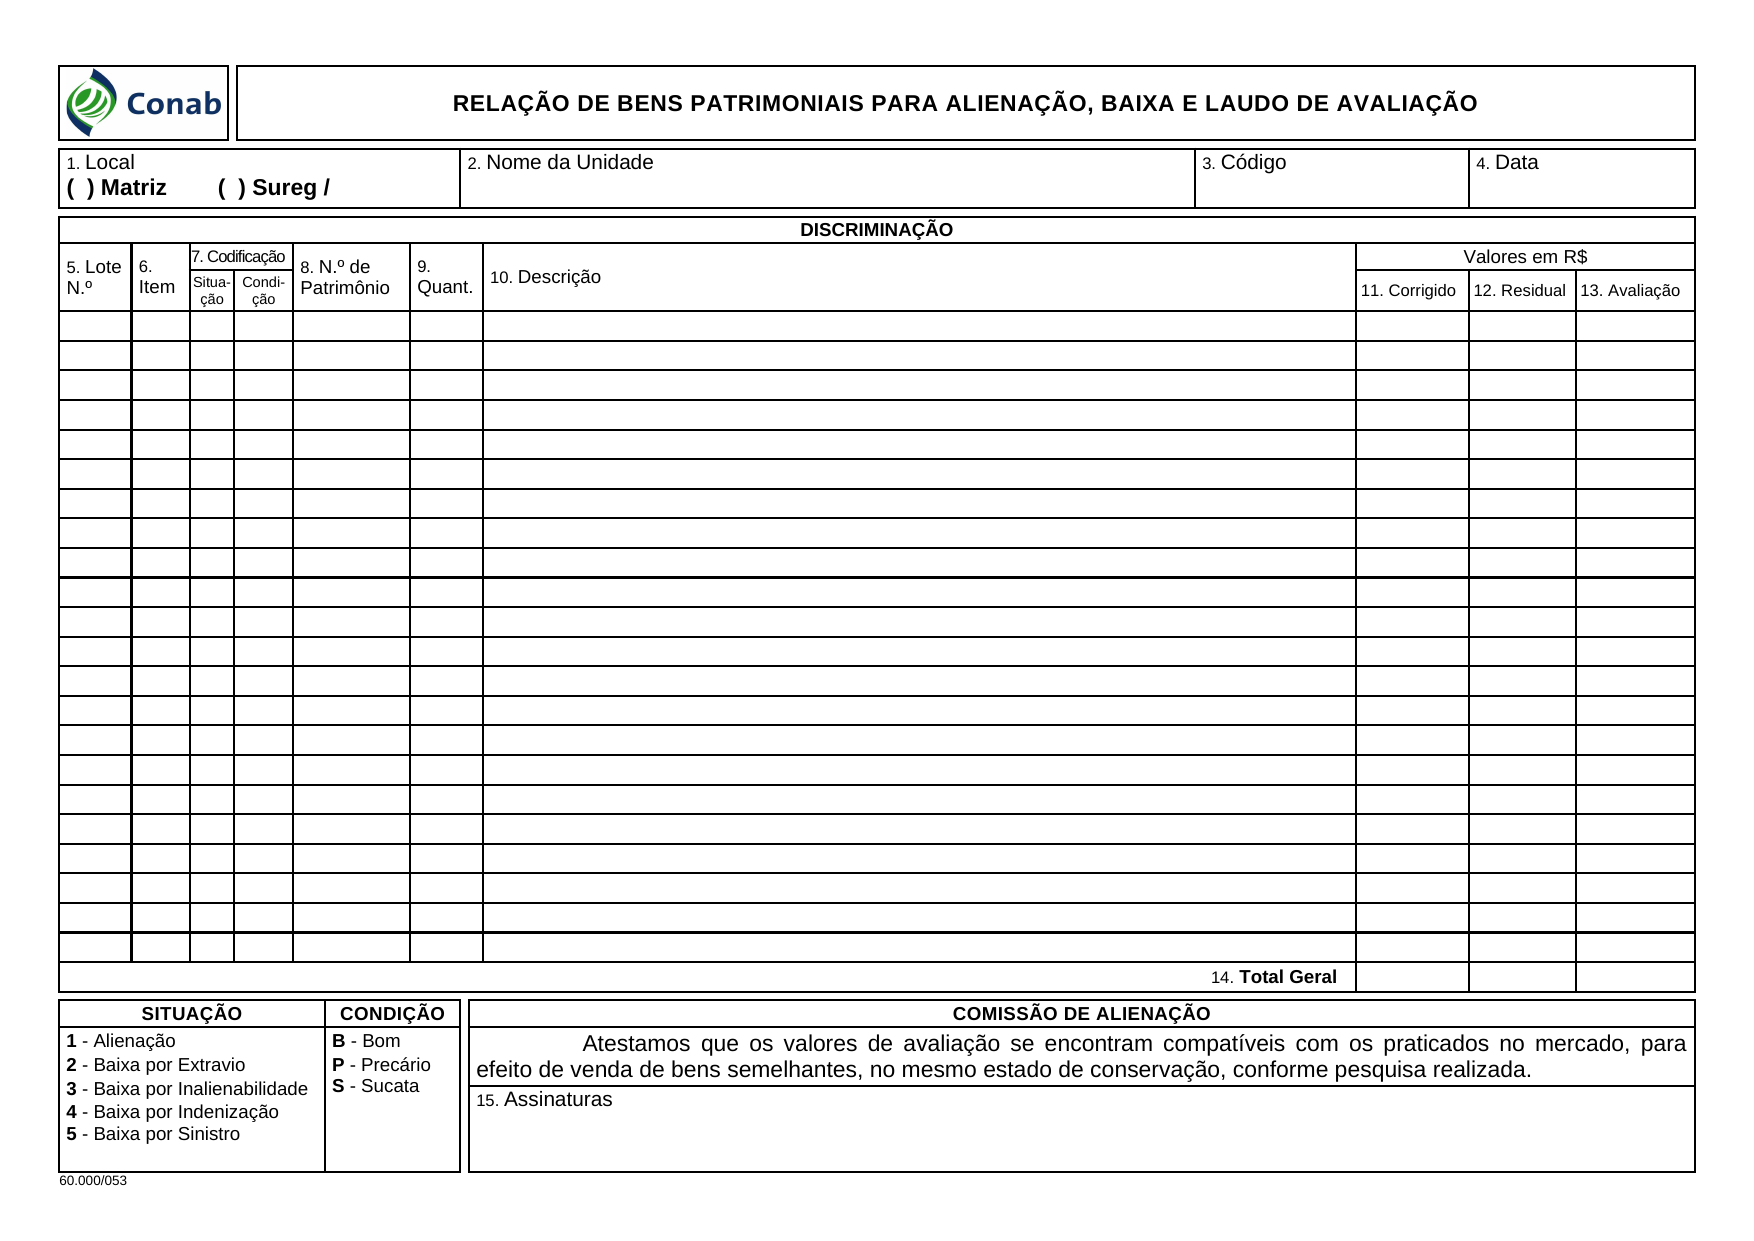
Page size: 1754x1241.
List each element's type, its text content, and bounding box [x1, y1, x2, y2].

table_cell [133, 608, 189, 636]
table_cell [484, 579, 1355, 606]
table_cell [1577, 519, 1694, 547]
table_cell [484, 608, 1355, 636]
table_cell [1577, 579, 1694, 606]
table_cell [484, 401, 1355, 428]
table_cell [1357, 667, 1468, 695]
table_cell [1577, 963, 1694, 991]
table_cell [60, 904, 130, 931]
table_cell [411, 845, 482, 872]
table_cell [1357, 312, 1468, 340]
table_cell [411, 312, 482, 340]
table_cell 3. Código [1196, 150, 1468, 207]
table_cell [235, 874, 292, 902]
table_cell [60, 490, 130, 517]
table_cell [133, 697, 189, 724]
table_cell 1 - Alienação 2 - Baixa por Extravio 3 - Baixa por Inalienabilidade 4 - Baixa por Indenização 5 - Baixa por Sinistro [60, 1028, 324, 1171]
table_cell [235, 934, 292, 961]
table_cell [191, 608, 233, 636]
table_cell [1577, 371, 1694, 399]
table_cell [191, 519, 233, 547]
table_cell [1577, 312, 1694, 340]
table_cell [60, 638, 130, 665]
table_cell [294, 638, 409, 665]
table_cell [1577, 815, 1694, 843]
table_cell [1470, 874, 1575, 902]
table_cell [133, 726, 189, 754]
table_cell SITUAÇÃO [60, 1001, 324, 1026]
table_cell [60, 519, 130, 547]
table_cell [59, 209, 1694, 216]
table_cell [411, 726, 482, 754]
table_cell [1577, 342, 1694, 369]
table_cell Situa- ção [191, 271, 233, 310]
table_cell [294, 786, 409, 813]
table_cell [191, 401, 233, 428]
table_cell [484, 726, 1355, 754]
table_cell [294, 608, 409, 636]
table_cell [1357, 371, 1468, 399]
table_cell [60, 371, 130, 399]
table_cell [60, 342, 130, 369]
text 60.000/053 [59, 1173, 1695, 1188]
table_cell [1470, 549, 1575, 576]
table_cell [484, 904, 1355, 931]
table_cell [1577, 874, 1694, 902]
table_cell [133, 579, 189, 606]
table_cell [133, 815, 189, 843]
table_cell [294, 697, 409, 724]
table_cell [133, 460, 189, 488]
table_cell [294, 460, 409, 488]
table_cell [235, 460, 292, 488]
picture [66, 68, 221, 137]
table_cell [235, 371, 292, 399]
table_cell [1577, 904, 1694, 931]
table_cell [461, 999, 468, 1026]
table_cell [461, 1026, 468, 1085]
table_cell [133, 519, 189, 547]
table_cell [60, 401, 130, 428]
table_cell [484, 845, 1355, 872]
table_cell [191, 371, 233, 399]
table_cell [133, 874, 189, 902]
table_cell [133, 371, 189, 399]
table_cell [484, 371, 1355, 399]
table_header [229, 65, 236, 139]
table_cell [1577, 638, 1694, 665]
table_cell [1470, 342, 1575, 369]
table_header [60, 67, 227, 139]
table_cell [191, 549, 233, 576]
table_cell [294, 904, 409, 931]
table_cell [484, 490, 1355, 517]
table_cell [1577, 608, 1694, 636]
table_cell [191, 874, 233, 902]
table_cell [60, 460, 130, 488]
table_cell [411, 342, 482, 369]
table_cell [1357, 815, 1468, 843]
table_cell [191, 460, 233, 488]
table_cell [1577, 401, 1694, 428]
table_cell 2. Nome da Unidade [461, 150, 1194, 207]
table_cell [484, 549, 1355, 576]
table_cell [1470, 667, 1575, 695]
table_cell [294, 815, 409, 843]
table_cell [1357, 963, 1468, 991]
table_cell [1357, 845, 1468, 872]
table_cell [294, 312, 409, 340]
table_cell [191, 934, 233, 961]
table_cell [411, 874, 482, 902]
table_cell [294, 401, 409, 428]
table_cell [133, 342, 189, 369]
table_cell [1577, 786, 1694, 813]
table_cell [1357, 934, 1468, 961]
table_cell [60, 845, 130, 872]
table_cell [1470, 608, 1575, 636]
table_cell [60, 579, 130, 606]
table_cell [1357, 519, 1468, 547]
table_cell [133, 638, 189, 665]
table_cell [1357, 697, 1468, 724]
table_cell 4. Data [1470, 150, 1694, 207]
table_cell [133, 401, 189, 428]
table_cell [1357, 342, 1468, 369]
table_cell [1577, 549, 1694, 576]
table_cell [1470, 756, 1575, 783]
table_cell [235, 904, 292, 931]
table_cell [60, 934, 130, 961]
table_cell 12. Residual [1470, 271, 1575, 310]
table_cell [1577, 697, 1694, 724]
table_cell [1470, 519, 1575, 547]
table_cell [235, 519, 292, 547]
table_cell 11. Corrigido [1357, 271, 1468, 310]
table_cell [60, 726, 130, 754]
table_cell [191, 726, 233, 754]
table_cell [191, 667, 233, 695]
table_cell [235, 490, 292, 517]
table_cell [484, 342, 1355, 369]
table_cell [484, 697, 1355, 724]
table_cell [1357, 431, 1468, 458]
table_cell [411, 756, 482, 783]
table_cell Valores em R$ [1357, 244, 1694, 269]
table_cell [60, 815, 130, 843]
table_cell [484, 667, 1355, 695]
table_cell [411, 549, 482, 576]
table_cell [294, 519, 409, 547]
table_cell [1357, 608, 1468, 636]
table_cell [191, 815, 233, 843]
table_cell [1470, 638, 1575, 665]
table_cell 6. Item [133, 244, 189, 310]
table_cell [191, 342, 233, 369]
table_cell [1577, 431, 1694, 458]
table_cell [1470, 963, 1575, 991]
table_cell [1357, 726, 1468, 754]
table_cell [411, 579, 482, 606]
table_cell [294, 371, 409, 399]
table_cell [1577, 490, 1694, 517]
table_cell [1470, 815, 1575, 843]
table_cell 7. Codificação [191, 244, 292, 269]
table_cell [59, 993, 1694, 999]
table_cell [484, 874, 1355, 902]
table_cell [484, 431, 1355, 458]
table_cell Condi- ção [235, 271, 292, 310]
table_cell [1357, 579, 1468, 606]
table_cell [1470, 697, 1575, 724]
table_cell [1470, 401, 1575, 428]
table_cell [133, 756, 189, 783]
table_cell [294, 934, 409, 961]
table_cell [60, 431, 130, 458]
table_cell [133, 667, 189, 695]
table_cell [191, 431, 233, 458]
table_cell COMISSÃO DE ALIENAÇÃO [470, 1001, 1694, 1026]
table_cell 10. Descrição [484, 244, 1355, 310]
table_cell [1470, 460, 1575, 488]
table_cell 14. Total Geral [60, 963, 1355, 991]
table_cell [133, 490, 189, 517]
table_cell [1357, 401, 1468, 428]
table_cell [235, 608, 292, 636]
table_cell [484, 756, 1355, 783]
table_cell [133, 904, 189, 931]
table_cell 8. N.º de Patrimônio [294, 244, 409, 310]
table_cell [1357, 638, 1468, 665]
table_cell [191, 756, 233, 783]
table_cell [191, 579, 233, 606]
table_cell [411, 608, 482, 636]
table_cell [1577, 934, 1694, 961]
table_cell [411, 934, 482, 961]
table_cell [1357, 460, 1468, 488]
table_cell [235, 401, 292, 428]
table_cell [484, 312, 1355, 340]
table_cell 9. Quant. [411, 244, 482, 310]
table_cell [484, 638, 1355, 665]
table_cell 1. Local ( ) Matriz ( ) Sureg / [60, 150, 459, 207]
table_cell [235, 786, 292, 813]
table_cell [484, 519, 1355, 547]
table_cell [1470, 490, 1575, 517]
table_cell [133, 549, 189, 576]
table_cell [411, 638, 482, 665]
table_cell [133, 786, 189, 813]
table_cell [484, 786, 1355, 813]
table_cell [484, 934, 1355, 961]
table_cell [1470, 726, 1575, 754]
table_cell [1577, 667, 1694, 695]
table_cell [411, 667, 482, 695]
table_cell [1577, 460, 1694, 488]
table_header RELAÇÃO DE BENS PATRIMONIAIS PARA ALIENAÇÃO, BAIXA E LAUDO DE AVALIAÇÃO [238, 67, 1694, 139]
table_cell [235, 845, 292, 872]
table_cell [461, 1085, 468, 1171]
table_cell CONDIÇÃO [326, 1001, 459, 1026]
table_cell [133, 845, 189, 872]
table_cell [294, 874, 409, 902]
table_cell [235, 726, 292, 754]
table_cell [191, 697, 233, 724]
table_cell [1577, 845, 1694, 872]
table_cell [1470, 431, 1575, 458]
table_cell [191, 845, 233, 872]
table_cell [411, 431, 482, 458]
table_cell [235, 697, 292, 724]
table_cell [235, 342, 292, 369]
table_cell [294, 490, 409, 517]
table_cell [133, 312, 189, 340]
table_cell [1357, 786, 1468, 813]
table_cell [235, 431, 292, 458]
table_cell [60, 667, 130, 695]
table_cell [133, 934, 189, 961]
table_cell [1357, 874, 1468, 902]
table_cell [411, 697, 482, 724]
table_cell [1577, 756, 1694, 783]
table_cell [1357, 490, 1468, 517]
table_cell [1357, 904, 1468, 931]
table_cell [411, 490, 482, 517]
table_cell [191, 490, 233, 517]
table_cell 5. Lote N.º [60, 244, 130, 310]
table_cell [411, 904, 482, 931]
table_cell DISCRIMINAÇÃO [60, 218, 1694, 242]
table_cell [191, 638, 233, 665]
table_cell [294, 667, 409, 695]
table_cell Atestamos que os valores de avaliação se encontram compatíveis com os praticados no mercado, para efeito de venda de bens semelhantes, no mesmo estado de conservação, conforme pesquisa realizada. [470, 1028, 1694, 1085]
table_cell [1470, 371, 1575, 399]
table_cell [235, 579, 292, 606]
table_cell [294, 756, 409, 783]
table_cell [411, 786, 482, 813]
table_cell [411, 371, 482, 399]
table_cell B - Bom P - Precário S - Sucata [326, 1028, 459, 1171]
table_cell [1470, 786, 1575, 813]
table_cell [191, 904, 233, 931]
table_cell [60, 874, 130, 902]
table_cell [235, 312, 292, 340]
table_cell [59, 139, 1694, 148]
table_cell [484, 460, 1355, 488]
table_cell [1357, 756, 1468, 783]
table_cell [133, 431, 189, 458]
table_cell [235, 815, 292, 843]
table_cell [60, 697, 130, 724]
table_cell [411, 460, 482, 488]
table_cell 15. Assinaturas [470, 1087, 1694, 1171]
table_cell [294, 549, 409, 576]
table_cell [60, 549, 130, 576]
table_cell [411, 401, 482, 428]
table_cell [294, 726, 409, 754]
table_cell [235, 638, 292, 665]
table_cell [411, 519, 482, 547]
table_cell [294, 431, 409, 458]
table_cell [235, 549, 292, 576]
table_cell [411, 815, 482, 843]
table_cell [1470, 579, 1575, 606]
table_cell [60, 608, 130, 636]
table_cell [1470, 904, 1575, 931]
table_cell [1577, 726, 1694, 754]
table_cell [484, 815, 1355, 843]
table_cell [1470, 934, 1575, 961]
table_cell [1357, 549, 1468, 576]
table_cell [60, 312, 130, 340]
table_cell [60, 756, 130, 783]
table_cell [294, 342, 409, 369]
table_cell [1470, 312, 1575, 340]
table_cell [1470, 845, 1575, 872]
table_cell 13. Avaliação [1577, 271, 1694, 310]
table_cell [191, 786, 233, 813]
table_cell [191, 312, 233, 340]
table_cell [294, 579, 409, 606]
table_cell [60, 786, 130, 813]
table_cell [294, 845, 409, 872]
table_cell [235, 667, 292, 695]
table_cell [235, 756, 292, 783]
